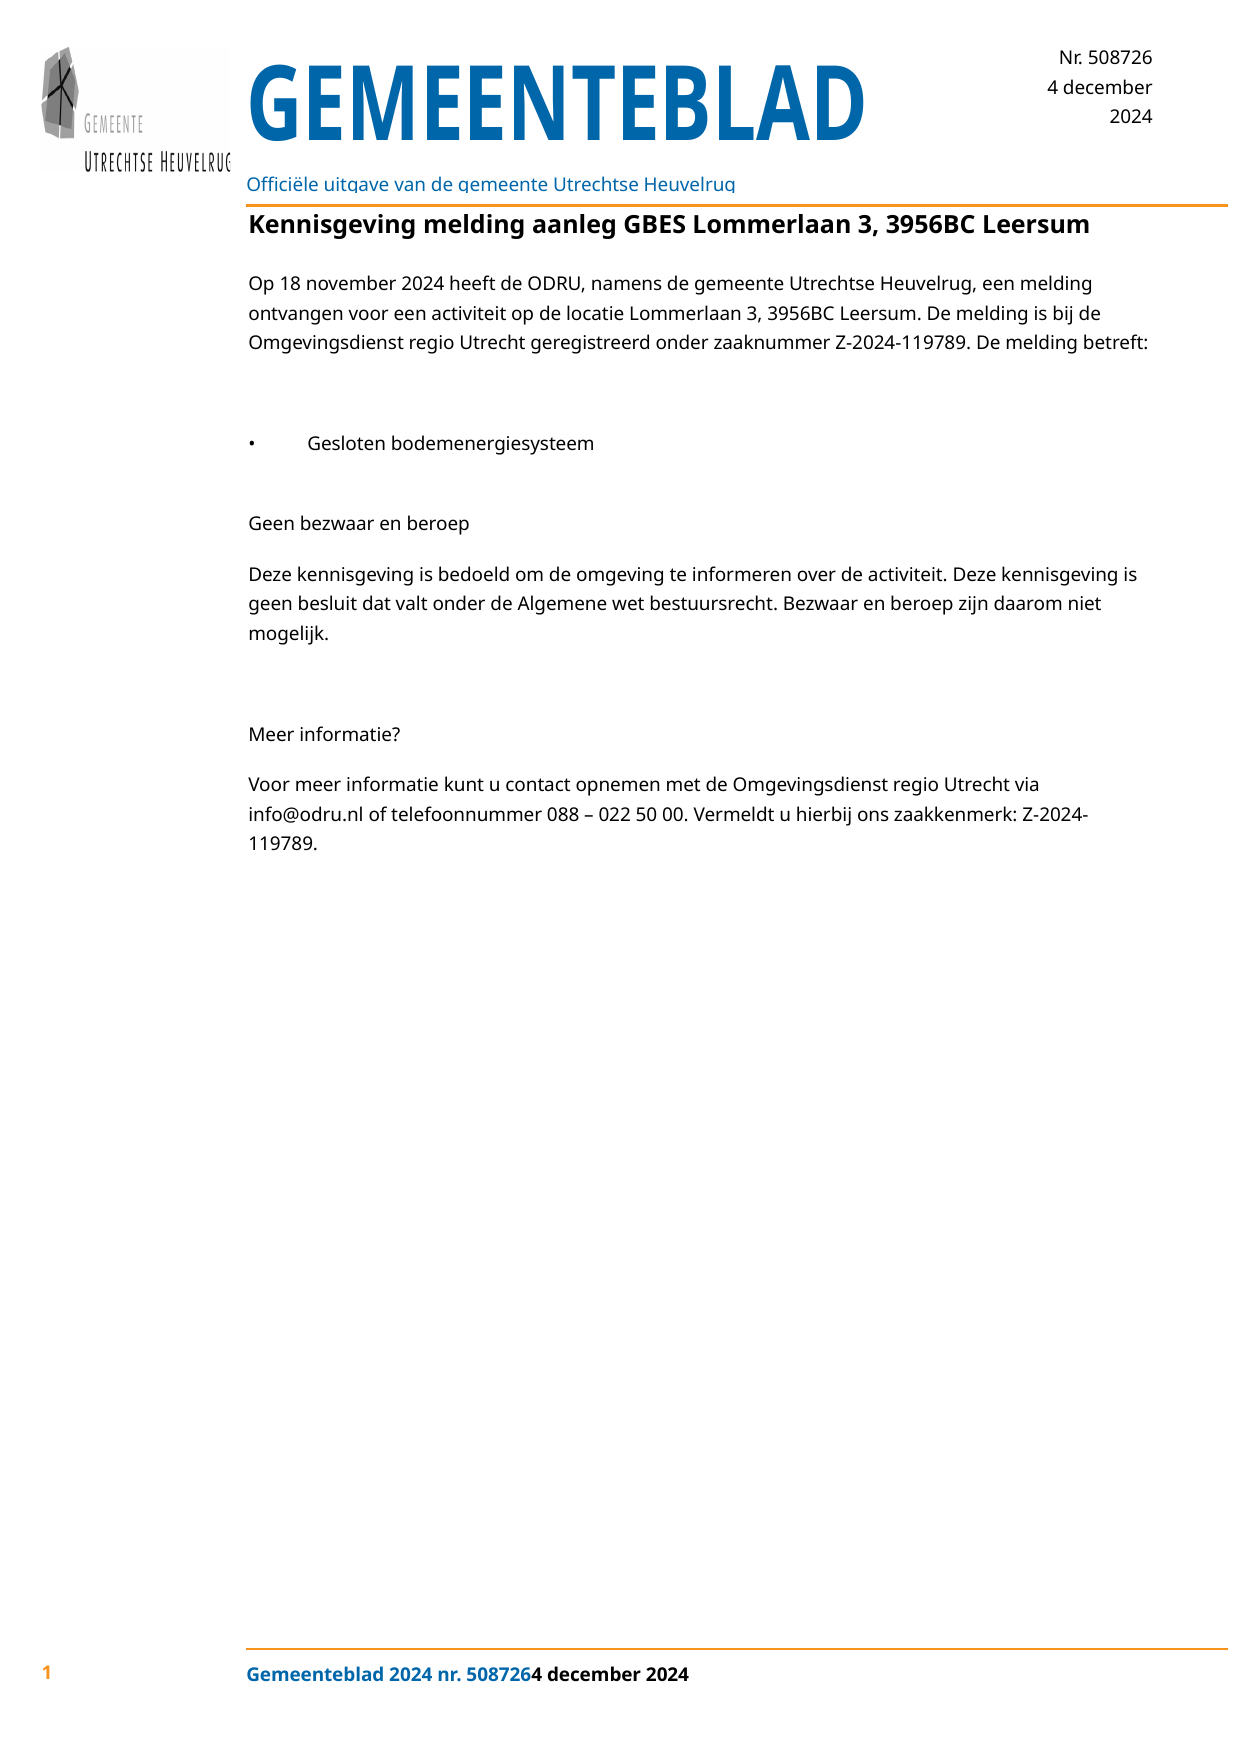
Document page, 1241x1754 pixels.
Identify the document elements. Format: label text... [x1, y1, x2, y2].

text Deze kennisgeving is bedoeld om de omgeving te informeren over de activiteit. Deze kennisgeving is geen besluit dat valt onder de Algemene wet bestuursrecht. Bezwaar en beroep zijn daarom niet mogelijk. [248, 561, 1152, 646]
text Op 18 november 2024 heeft de ODRU, namens de gemeente Utrechtse Heuvelrug, een melding ontvangen voor een activiteit op de locatie Lommerlaan 3, 3956BC Leersum. De melding is bij de Omgevingsdienst regio Utrecht geregistreerd onder zaaknummer Z-2024-119789. De melding betreft: [248, 270, 1152, 355]
text Voor meer informatie kunt u contact opnemen met de Omgevingsdienst regio Utrecht via info@odru.nl of telefoonnummer 088 – 022 50 00. Vermeldt u hierbij ons zaakkenmerk: Z-2024-119789. [248, 771, 1152, 856]
text Meer informatie? [248, 721, 1152, 746]
picture [41, 47, 231, 172]
text Geen bezwaar en beroep [248, 510, 1152, 536]
list Gesloten bodemenergiesysteem [248, 430, 1152, 456]
text Kennisgeving melding aanleg GBES Lommerlaan 3, 3956BC Leersum [248, 207, 1152, 241]
